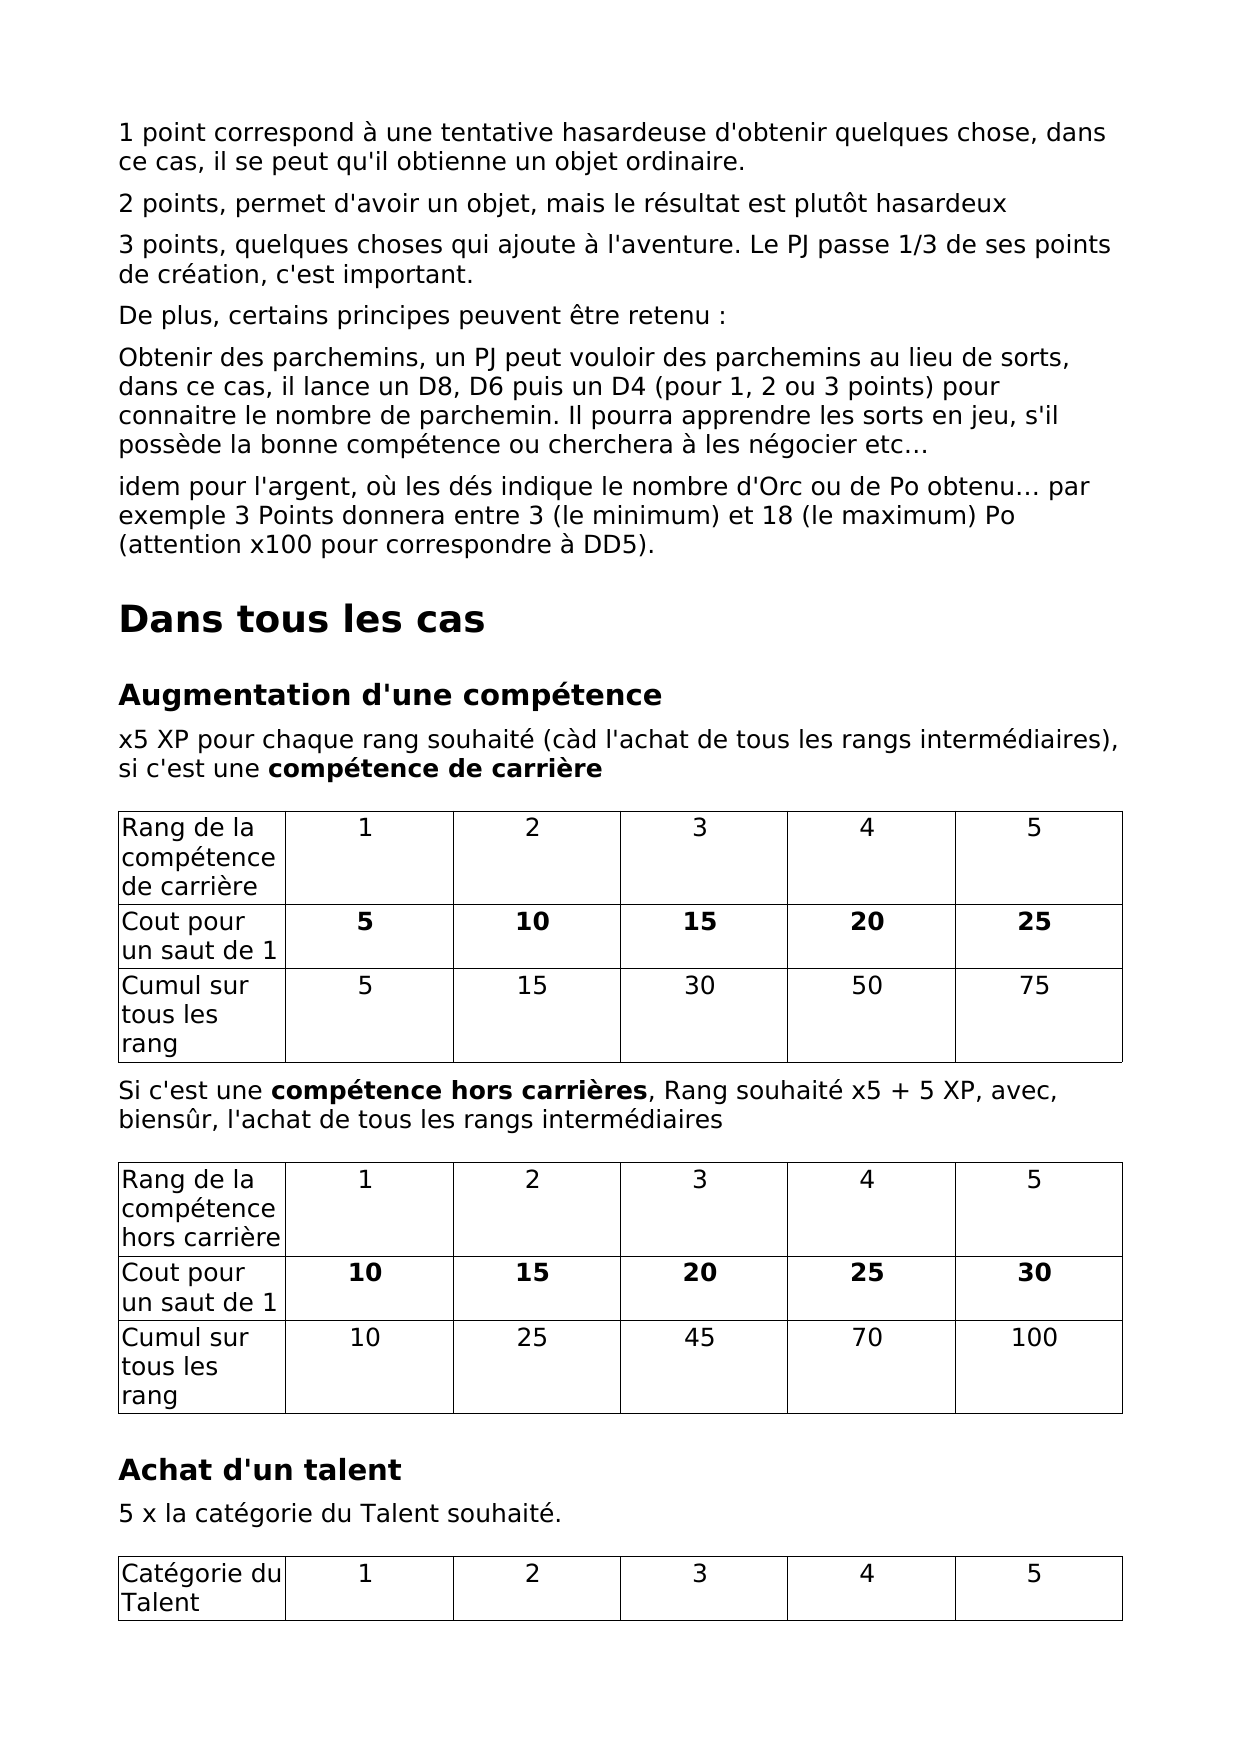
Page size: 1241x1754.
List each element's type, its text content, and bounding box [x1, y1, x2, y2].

table_cell 10 [286, 1321, 453, 1413]
subtitle Augmentation d'une compétence [118, 678, 1122, 712]
subtitle Achat d'un talent [118, 1453, 1122, 1487]
table_header Rang de la compétence hors carrière [119, 1163, 285, 1256]
table_header 4 [788, 812, 955, 904]
table_header 5 [956, 1163, 1122, 1256]
table_cell 25 [956, 905, 1122, 968]
table_cell Cout pour un saut de 1 [119, 1257, 285, 1320]
table_cell 30 [621, 969, 787, 1062]
table_header Rang de la compétence de carrière [119, 812, 285, 904]
table_cell 45 [621, 1321, 787, 1413]
table_cell 70 [788, 1321, 955, 1413]
table_cell 75 [956, 969, 1122, 1062]
table_header 5 [956, 1557, 1122, 1620]
table_header 3 [621, 1557, 787, 1620]
table_cell 5 [286, 969, 453, 1062]
text Si c'est une compétence hors carrières, Rang souhaité x5 + 5 XP, avec, biensûr, l'achat de tous les rangs intermédiaires [118, 1077, 1122, 1135]
table_cell Cumul sur tous les rang [119, 1321, 285, 1413]
table_header 1 [286, 1163, 453, 1256]
table_cell 25 [454, 1321, 620, 1413]
table_cell 10 [286, 1257, 453, 1320]
table_cell Cout pour un saut de 1 [119, 905, 285, 968]
table_header 5 [956, 812, 1122, 904]
text De plus, certains principes peuvent être retenu : [118, 301, 1122, 331]
table_cell 15 [454, 1257, 620, 1320]
text 1 point correspond à une tentative hasardeuse d'obtenir quelques chose, dans ce cas, il se peut qu'il obtienne un objet ordinaire. [118, 118, 1122, 176]
table_header 1 [286, 812, 453, 904]
text 3 points, quelques choses qui ajoute à l'aventure. Le PJ passe 1/3 de ses points de création, c'est important. [118, 231, 1122, 289]
subtitle Dans tous les cas [118, 597, 1122, 641]
table_cell 20 [788, 905, 955, 968]
table_cell 25 [788, 1257, 955, 1320]
table_cell 15 [621, 905, 787, 968]
table_cell 30 [956, 1257, 1122, 1320]
text idem pour l'argent, où les dés indique le nombre d'Orc ou de Po obtenu… par exemple 3 Points donnera entre 3 (le minimum) et 18 (le maximum) Po (attention x100 pour correspondre à DD5). [118, 472, 1122, 560]
text Obtenir des parchemins, un PJ peut vouloir des parchemins au lieu de sorts, dans ce cas, il lance un D8, D6 puis un D4 (pour 1, 2 ou 3 points) pour connaitre le nombre de parchemin. Il pourra apprendre les sorts en jeu, s'il possède la bonne compétence ou cherchera à les négocier etc… [118, 343, 1122, 460]
table_cell 100 [956, 1321, 1122, 1413]
table_cell 10 [454, 905, 620, 968]
text 2 points, permet d'avoir un objet, mais le résultat est plutôt hasardeux [118, 189, 1122, 218]
table_header 2 [454, 1557, 620, 1620]
table_cell 15 [454, 969, 620, 1062]
table_cell Cumul sur tous les rang [119, 969, 285, 1062]
table_header 1 [286, 1557, 453, 1620]
table_header 4 [788, 1163, 955, 1256]
table_header 3 [621, 1163, 787, 1256]
text x5 XP pour chaque rang souhaité (càd l'achat de tous les rangs intermédiaires), si c'est une compétence de carrière [118, 725, 1122, 783]
table_header 3 [621, 812, 787, 904]
text 5 x la catégorie du Talent souhaité. [118, 1500, 1122, 1529]
table_cell 5 [286, 905, 453, 968]
table_header 2 [454, 812, 620, 904]
table_cell 50 [788, 969, 955, 1062]
table_header 2 [454, 1163, 620, 1256]
table_cell 20 [621, 1257, 787, 1320]
table_header Catégorie du Talent [119, 1557, 285, 1620]
table_header 4 [788, 1557, 955, 1620]
